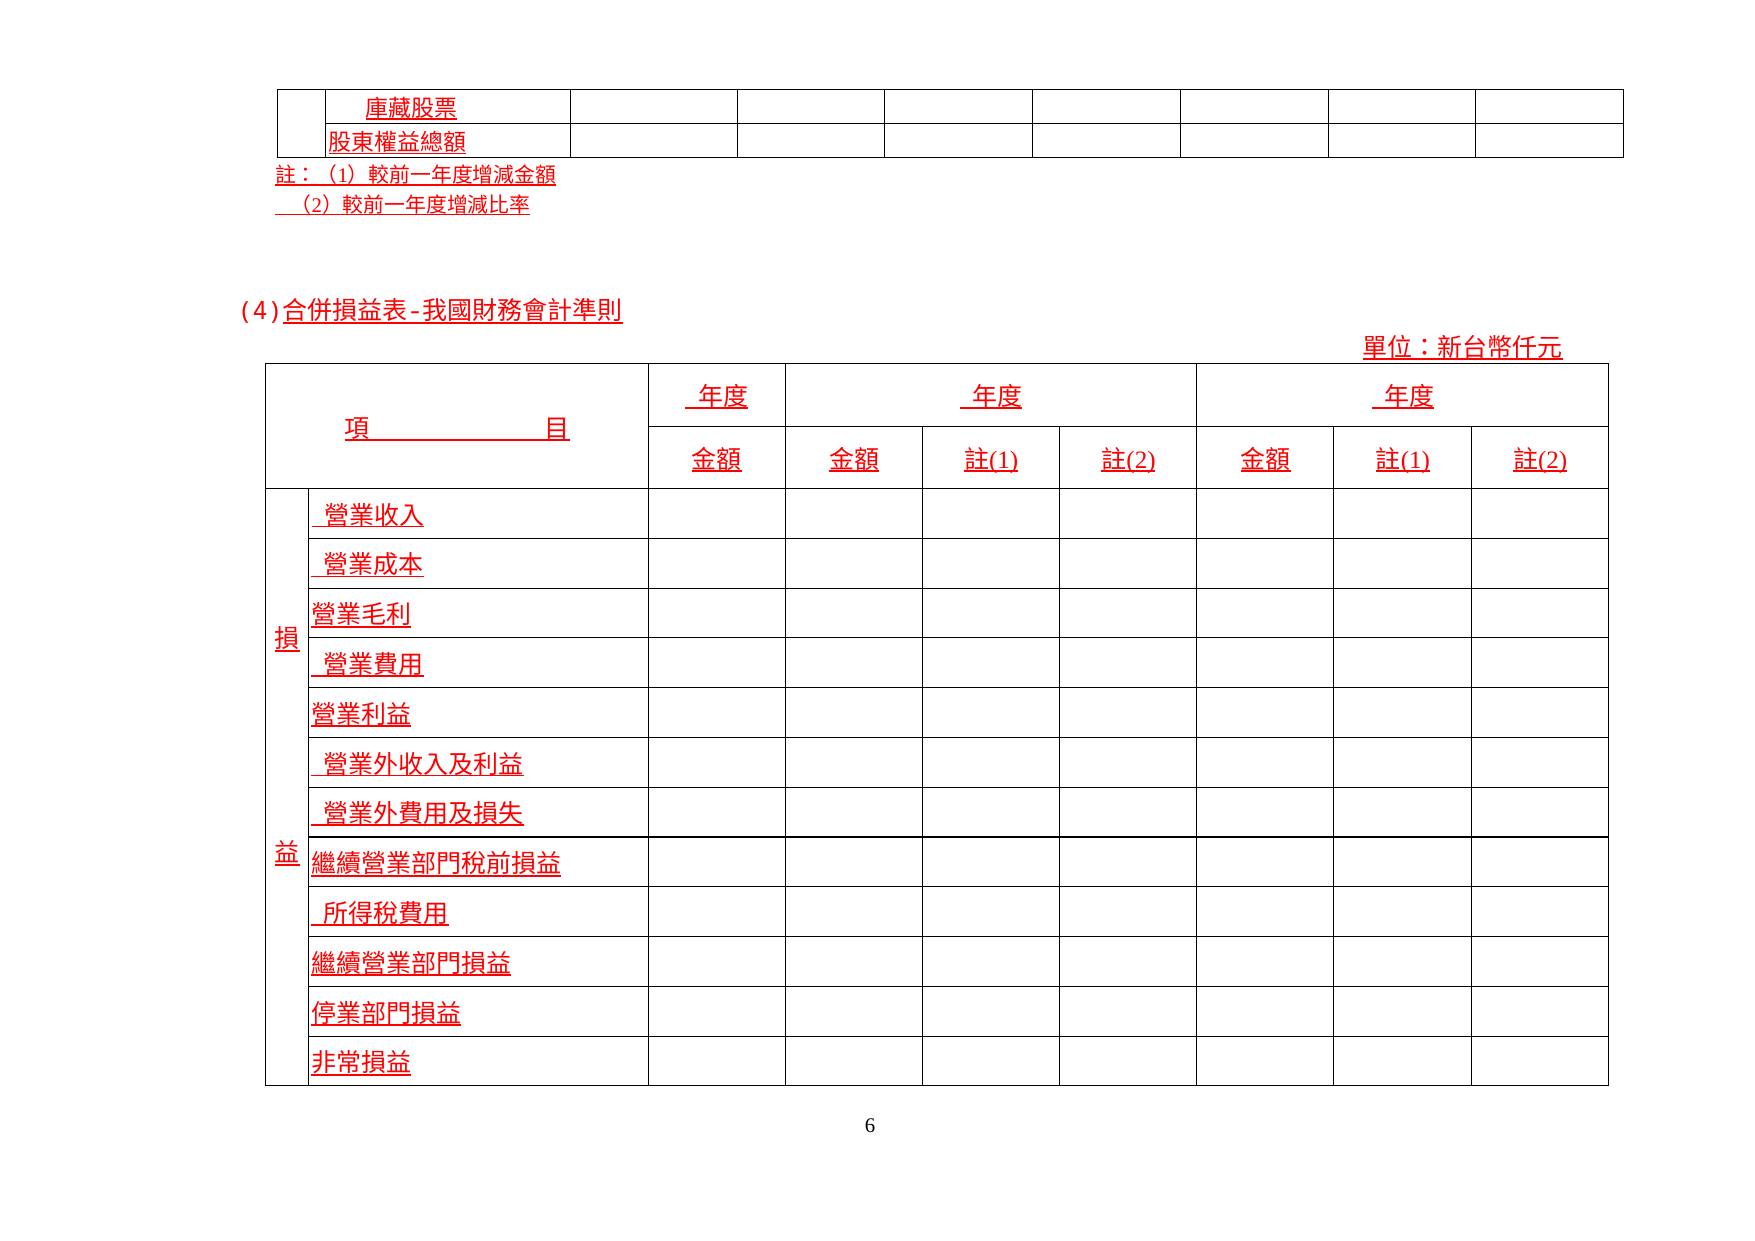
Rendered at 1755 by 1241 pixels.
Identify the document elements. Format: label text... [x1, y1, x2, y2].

table_cell [923, 838, 1059, 886]
table_cell [1472, 539, 1608, 587]
table_cell [1181, 90, 1328, 123]
table_cell [1197, 987, 1333, 1036]
table_cell [1334, 489, 1471, 538]
table_cell [1060, 589, 1196, 637]
table_cell 金額 [1197, 427, 1333, 488]
table_cell [738, 124, 884, 157]
table_cell 營業外收入及利益 [309, 738, 648, 787]
table_cell [649, 887, 785, 936]
list 合併損益表-我國財務會計準則 [237, 291, 1577, 327]
table_cell [1472, 937, 1608, 986]
table_cell [1472, 489, 1608, 538]
table_cell [649, 688, 785, 737]
table_cell [1197, 887, 1333, 936]
table_cell [1334, 838, 1471, 886]
table_cell 註(1) [923, 427, 1059, 488]
table_cell [1060, 489, 1196, 538]
table_cell [1329, 90, 1475, 123]
table_cell 註(2) [1472, 427, 1608, 488]
table_cell 營業費用 [309, 638, 648, 687]
table_cell [786, 738, 922, 787]
table_cell [1472, 1037, 1608, 1085]
table_cell [1334, 738, 1471, 787]
table_cell [649, 937, 785, 986]
table_cell [1476, 124, 1623, 157]
table_cell 營業成本 [309, 539, 648, 587]
table_cell [1060, 937, 1196, 986]
table_cell [885, 90, 1032, 123]
table_cell 繼續營業部門稅前損益 [309, 838, 648, 886]
table_cell [1197, 489, 1333, 538]
table_cell [1060, 838, 1196, 886]
table_cell [923, 539, 1059, 587]
table_cell [1060, 638, 1196, 687]
table_cell [1197, 937, 1333, 986]
table_cell [1197, 838, 1333, 886]
table_cell [1476, 90, 1623, 123]
table_cell [786, 987, 922, 1036]
table_cell 股東權益總額 [326, 124, 570, 157]
table_cell [786, 838, 922, 886]
table_cell [278, 90, 325, 157]
table_cell 營業外費用及損失 [309, 788, 648, 836]
table_cell 營業利益 [309, 688, 648, 737]
table_cell [923, 738, 1059, 787]
text 單位：新台幣仟元 [162, 327, 1562, 363]
table_cell [1060, 539, 1196, 587]
table_cell [649, 589, 785, 637]
text （2）較前一年度增減比率 [275, 188, 1577, 219]
table_cell 營業毛利 [309, 589, 648, 637]
table_cell [649, 1037, 785, 1085]
table_cell [649, 838, 785, 886]
table_cell [786, 539, 922, 587]
table_cell [1334, 887, 1471, 936]
table_cell [923, 937, 1059, 986]
table_cell [786, 887, 922, 936]
table_cell [1197, 738, 1333, 787]
table_cell [1197, 638, 1333, 687]
table_cell [786, 638, 922, 687]
text 註：（1）較前一年度增減金額 [275, 158, 1577, 188]
table_cell [649, 738, 785, 787]
table_cell 金額 [649, 427, 785, 488]
table_cell [786, 788, 922, 836]
table_cell [1334, 638, 1471, 687]
table_cell [1060, 788, 1196, 836]
table_cell [1334, 937, 1471, 986]
table_cell [1197, 688, 1333, 737]
table_cell [1060, 1037, 1196, 1085]
table_cell 非常損益 [309, 1037, 648, 1085]
table_cell 繼續營業部門損益 [309, 937, 648, 986]
table_cell 所得稅費用 [309, 887, 648, 936]
table_cell [1334, 539, 1471, 587]
table_cell 註(2) [1060, 427, 1196, 488]
table_cell [1334, 688, 1471, 737]
table_cell [923, 489, 1059, 538]
table_cell [1472, 688, 1608, 737]
table_cell [923, 688, 1059, 737]
table_cell [571, 124, 737, 157]
table_cell [786, 589, 922, 637]
table_header 年度 [786, 364, 1196, 426]
table_cell [649, 489, 785, 538]
table_cell [1472, 738, 1608, 787]
table_header 年度 [649, 364, 785, 426]
table_cell [1060, 738, 1196, 787]
table_cell [923, 887, 1059, 936]
table_cell 庫藏股票 [326, 90, 570, 123]
table_header 年度 [1197, 364, 1608, 426]
table_cell [1033, 124, 1180, 157]
table_cell [649, 788, 785, 836]
table_cell [923, 788, 1059, 836]
table_cell [1060, 688, 1196, 737]
table_cell [1334, 1037, 1471, 1085]
table_cell 損 益 [266, 489, 308, 1085]
table_cell [1472, 987, 1608, 1036]
table_cell 營業收入 [309, 489, 648, 538]
table_cell [786, 1037, 922, 1085]
table_cell [649, 638, 785, 687]
table_cell [571, 90, 737, 123]
table_cell [649, 987, 785, 1036]
table_cell [1472, 887, 1608, 936]
table_cell [1060, 987, 1196, 1036]
table_cell [1472, 589, 1608, 637]
table_cell [786, 937, 922, 986]
table_cell 停業部門損益 [309, 987, 648, 1036]
table_cell [1472, 638, 1608, 687]
table_cell [923, 589, 1059, 637]
table_cell [1334, 987, 1471, 1036]
table_cell [1197, 539, 1333, 587]
table_cell [1334, 589, 1471, 637]
table_cell [649, 539, 785, 587]
table_cell [738, 90, 884, 123]
table_cell [1472, 838, 1608, 886]
table_cell [1197, 788, 1333, 836]
table_cell [1329, 124, 1475, 157]
table_cell [923, 1037, 1059, 1085]
table_cell [1181, 124, 1328, 157]
table_cell [1033, 90, 1180, 123]
table_cell 註(1) [1334, 427, 1471, 488]
table_cell 金額 [786, 427, 922, 488]
table_cell [1334, 788, 1471, 836]
table_cell [923, 638, 1059, 687]
table_cell [786, 688, 922, 737]
table_cell [1197, 589, 1333, 637]
table_cell [1197, 1037, 1333, 1085]
table_cell [1060, 887, 1196, 936]
table_cell [786, 489, 922, 538]
table_cell [885, 124, 1032, 157]
table_cell [923, 987, 1059, 1036]
table_header 項 目 [266, 364, 648, 488]
table_cell [1472, 788, 1608, 836]
